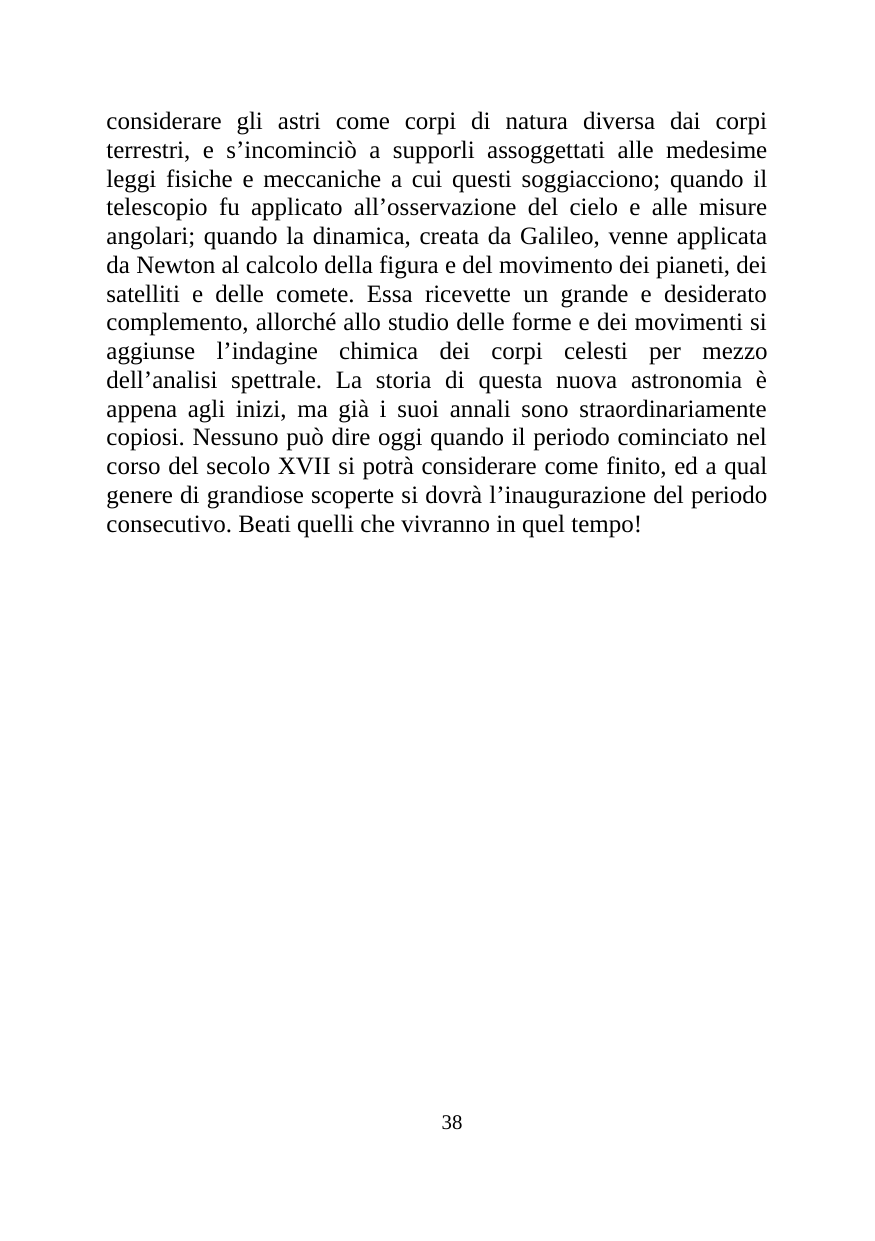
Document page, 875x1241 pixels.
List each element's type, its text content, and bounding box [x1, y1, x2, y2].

text considerare gli astri come corpi di natura diversa dai corpi terrestri, e s’incominciò a supporli assoggettati alle medesime leggi fisiche e meccaniche a cui questi soggiacciono; quando il telescopio fu applicato all’osservazione del cielo e alle misure angolari; quando la dinamica, creata da Galileo, venne applicata da Newton al calcolo della figura e del movimento dei pianeti, dei satelliti e delle comete. Essa ricevette un grande e desiderato complemento, allorché allo studio delle forme e dei movimenti si aggiunse l’indagine chimica dei corpi celesti per mezzo dell’analisi spettrale. La storia di questa nuova astronomia è appena agli inizi, ma già i suoi annali sono straordinariamente copiosi. Nessuno può dire oggi quando il periodo cominciato nel corso del secolo XVII si potrà considerare come finito, ed a qual genere di grandiose scoperte si dovrà l’inaugurazione del periodo consecutivo. Beati quelli che vivranno in quel tempo! [106, 106, 768, 537]
